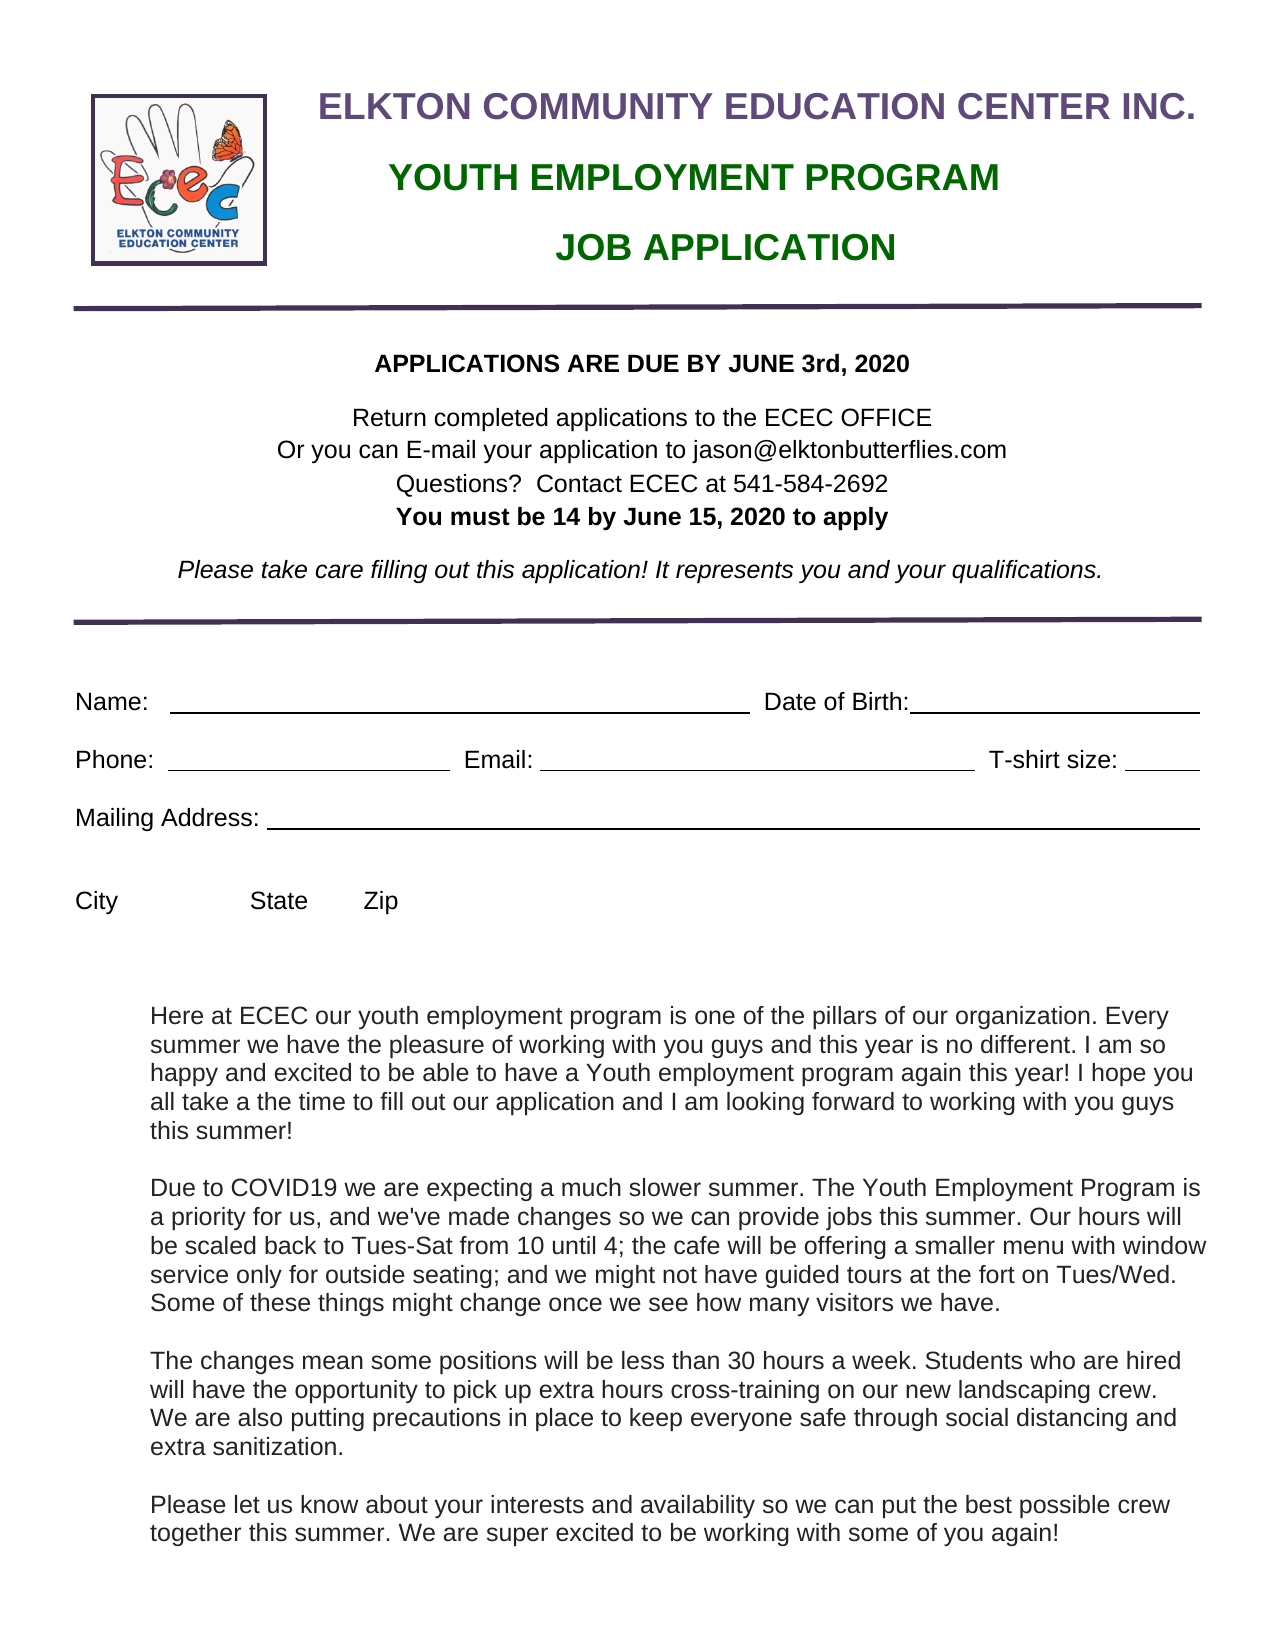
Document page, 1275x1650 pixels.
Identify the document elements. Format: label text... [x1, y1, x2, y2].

text Questions? Contact ECEC at 541-584-2692 [75, 468, 1209, 497]
text You must be 14 by June 15, 2020 to apply [75, 502, 1209, 530]
text Mailing Address: [75, 803, 1209, 832]
text ELKTON COMMUNITY EDUCATION CENTER INC. [150, 84, 1209, 127]
text Phone: Email: T-shirt size: [75, 745, 1209, 774]
text Return completed applications to the ECEC OFFICE [75, 402, 1209, 431]
text Or you can E-mail your application to jason@elktonbutterflies.com [75, 436, 1209, 464]
text City State Zip [75, 857, 1209, 914]
text The changes mean some positions will be less than 30 hours a week. Students who are hired will have the opportunity to pick up extra hours cross-training on our new landscaping crew. We are also putting precautions in place to keep everyone safe through social distancing and extra sanitization. [150, 1346, 1209, 1461]
text APPLICATIONS ARE DUE BY JUNE 3rd, 2020 [75, 349, 1209, 377]
text Here at ECEC our youth employment program is one of the pillars of our organization. Every summer we have the pleasure of working with you guys and this year is no different. I am so happy and excited to be able to have a Youth employment program again this year! I hope you all take a the time to fill out our application and I am looking forward to working with you guys this summer! [150, 1001, 1209, 1144]
text Name: Date of Birth: [75, 687, 1209, 716]
text Please take care filling out this application! It represents you and your qualifications. [75, 555, 1209, 584]
text YOUTH EMPLOYMENT PROGRAM [267, 155, 1209, 198]
text Due to COVID19 we are expecting a much slower summer. The Youth Employment Program is a priority for us, and we've made changes so we can provide jobs this summer. Our hours will be scaled back to Tues-Sat from 10 until 4; the cafe will be offering a smaller menu with window service only for outside seating; and we might not have guided tours at the fort on Tues/Wed. Some of these things might change once we see how many visitors we have. [150, 1173, 1209, 1317]
text JOB APPLICATION [150, 225, 1209, 268]
text Please let us know about your interests and availability so we can put the best possible crew together this summer. We are super excited to be working with some of you again! [150, 1489, 1209, 1547]
text [75, 155, 91, 198]
